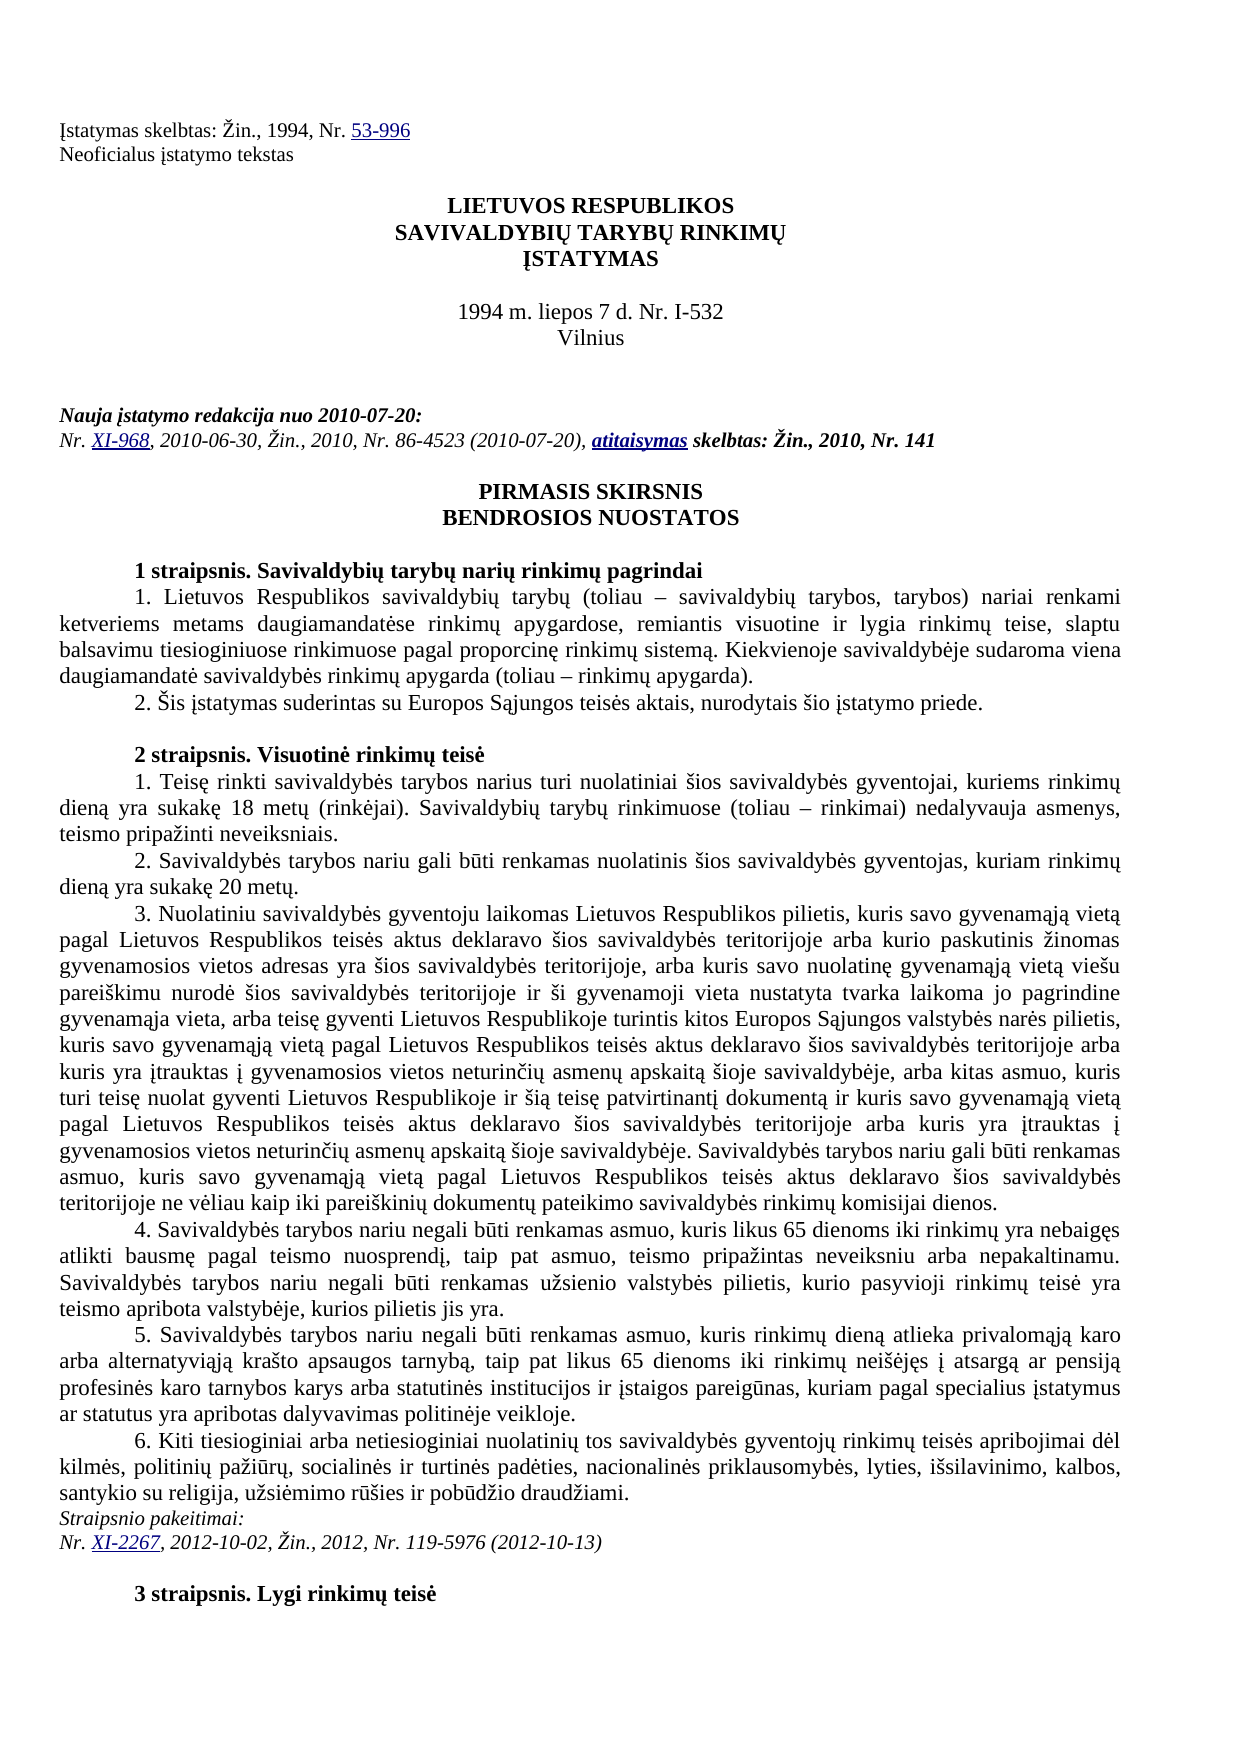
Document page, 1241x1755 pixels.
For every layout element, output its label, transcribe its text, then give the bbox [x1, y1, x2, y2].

text 1. Lietuvos Respublikos savivaldybių tarybų (toliau – savivaldybių tarybos, tarybos) nariai renkami ketveriems metams daugiamandatėse rinkimų apygardose, remiantis visuotine ir lygia rinkimų teise, slaptu balsavimu tiesioginiuose rinkimuose pagal proporcinę rinkimų sistemą. Kiekvienoje savivaldybėje sudaroma viena daugiamandatė savivaldybės rinkimų apygarda (toliau – rinkimų apygarda). [59, 583, 1122, 689]
text Nr. XI-968, 2010-06-30, Žin., 2010, Nr. 86-4523 (2010-07-20), atitaisymas skelbtas: Žin., 2010, Nr. 141 [59, 427, 1122, 452]
text SAVIVALDYBIŲ TARYBŲ RINKIMŲ [59, 219, 1122, 245]
text 1. Teisę rinkti savivaldybės tarybos narius turi nuolatiniai šios savivaldybės gyventojai, kuriems rinkimų dieną yra sukakę 18 metų (rinkėjai). Savivaldybių tarybų rinkimuose (toliau – rinkimai) nedalyvauja asmenys, teismo pripažinti neveiksniais. [59, 768, 1122, 847]
text Įstatymas skelbtas: Žin., 1994, Nr. 53-996 [59, 118, 1122, 142]
text PIRMASIS SKIRSNIS [59, 478, 1122, 504]
text ĮSTATYMAS [59, 245, 1122, 272]
text LIETUVOS RESPUBLIKOS [59, 193, 1122, 219]
text 1 straipsnis. Savivaldybių tarybų narių rinkimų pagrindai [59, 557, 1122, 583]
text 2. Šis įstatymas suderintas su Europos Sąjungos teisės aktais, nurodytais šio įstatymo priede. [59, 689, 1122, 715]
text Vilnius [59, 324, 1122, 351]
text 3 straipsnis. Lygi rinkimų teisė [59, 1580, 1122, 1607]
text 5. Savivaldybės tarybos nariu negali būti renkamas asmuo, kuris rinkimų dieną atlieka privalomąją karo arba alternatyviąją krašto apsaugos tarnybą, taip pat likus 65 dienoms iki rinkimų neišėjęs į atsargą ar pensiją profesinės karo tarnybos karys arba statutinės institucijos ir įstaigos pareigūnas, kuriam pagal specialius įstatymus ar statutus yra apribotas dalyvavimas politinėje veikloje. [59, 1321, 1122, 1427]
text BENDROSIOS NUOSTATOS [59, 504, 1122, 531]
text 2 straipsnis. Visuotinė rinkimų teisė [59, 741, 1122, 768]
text Straipsnio pakeitimai: [59, 1506, 1122, 1530]
text 3. Nuolatiniu savivaldybės gyventoju laikomas Lietuvos Respublikos pilietis, kuris savo gyvenamąją vietą pagal Lietuvos Respublikos teisės aktus deklaravo šios savivaldybės teritorijoje arba kurio paskutinis žinomas gyvenamosios vietos adresas yra šios savivaldybės teritorijoje, arba kuris savo nuolatinę gyvenamąją vietą viešu pareiškimu nurodė šios savivaldybės teritorijoje ir ši gyvenamoji vieta nustatyta tvarka laikoma jo pagrindine gyvenamąja vieta, arba teisę gyventi Lietuvos Respublikoje turintis kitos Europos Sąjungos valstybės narės pilietis, kuris savo gyvenamąją vietą pagal Lietuvos Respublikos teisės aktus deklaravo šios savivaldybės teritorijoje arba kuris yra įtrauktas į gyvenamosios vietos neturinčių asmenų apskaitą šioje savivaldybėje, arba kitas asmuo, kuris turi teisę nuolat gyventi Lietuvos Respublikoje ir šią teisę patvirtinantį dokumentą ir kuris savo gyvenamąją vietą pagal Lietuvos Respublikos teisės aktus deklaravo šios savivaldybės teritorijoje arba kuris yra įtrauktas į gyvenamosios vietos neturinčių asmenų apskaitą šioje savivaldybėje. Savivaldybės tarybos nariu gali būti renkamas asmuo, kuris savo gyvenamąją vietą pagal Lietuvos Respublikos teisės aktus deklaravo šios savivaldybės teritorijoje ne vėliau kaip iki pareiškinių dokumentų pateikimo savivaldybės rinkimų komisijai dienos. [59, 899, 1122, 1216]
text Neoficialus įstatymo tekstas [59, 142, 1122, 166]
text 2. Savivaldybės tarybos nariu gali būti renkamas nuolatinis šios savivaldybės gyventojas, kuriam rinkimų dieną yra sukakę 20 metų. [59, 847, 1122, 899]
text 1994 m. liepos 7 d. Nr. I-532 [59, 298, 1122, 324]
text 4. Savivaldybės tarybos nariu negali būti renkamas asmuo, kuris likus 65 dienoms iki rinkimų yra nebaigęs atlikti bausmę pagal teismo nuosprendį, taip pat asmuo, teismo pripažintas neveiksniu arba nepakaltinamu. Savivaldybės tarybos nariu negali būti renkamas užsienio valstybės pilietis, kurio pasyvioji rinkimų teisė yra teismo apribota valstybėje, kurios pilietis jis yra. [59, 1216, 1122, 1321]
text 6. Kiti tiesioginiai arba netiesioginiai nuolatinių tos savivaldybės gyventojų rinkimų teisės apribojimai dėl kilmės, politinių pažiūrų, socialinės ir turtinės padėties, nacionalinės priklausomybės, lyties, išsilavinimo, kalbos, santykio su religija, užsiėmimo rūšies ir pobūdžio draudžiami. [59, 1427, 1122, 1506]
text Nauja įstatymo redakcija nuo 2010-07-20: [59, 403, 1122, 427]
text Nr. XI-2267, 2012-10-02, Žin., 2012, Nr. 119-5976 (2012-10-13) [59, 1530, 1122, 1554]
